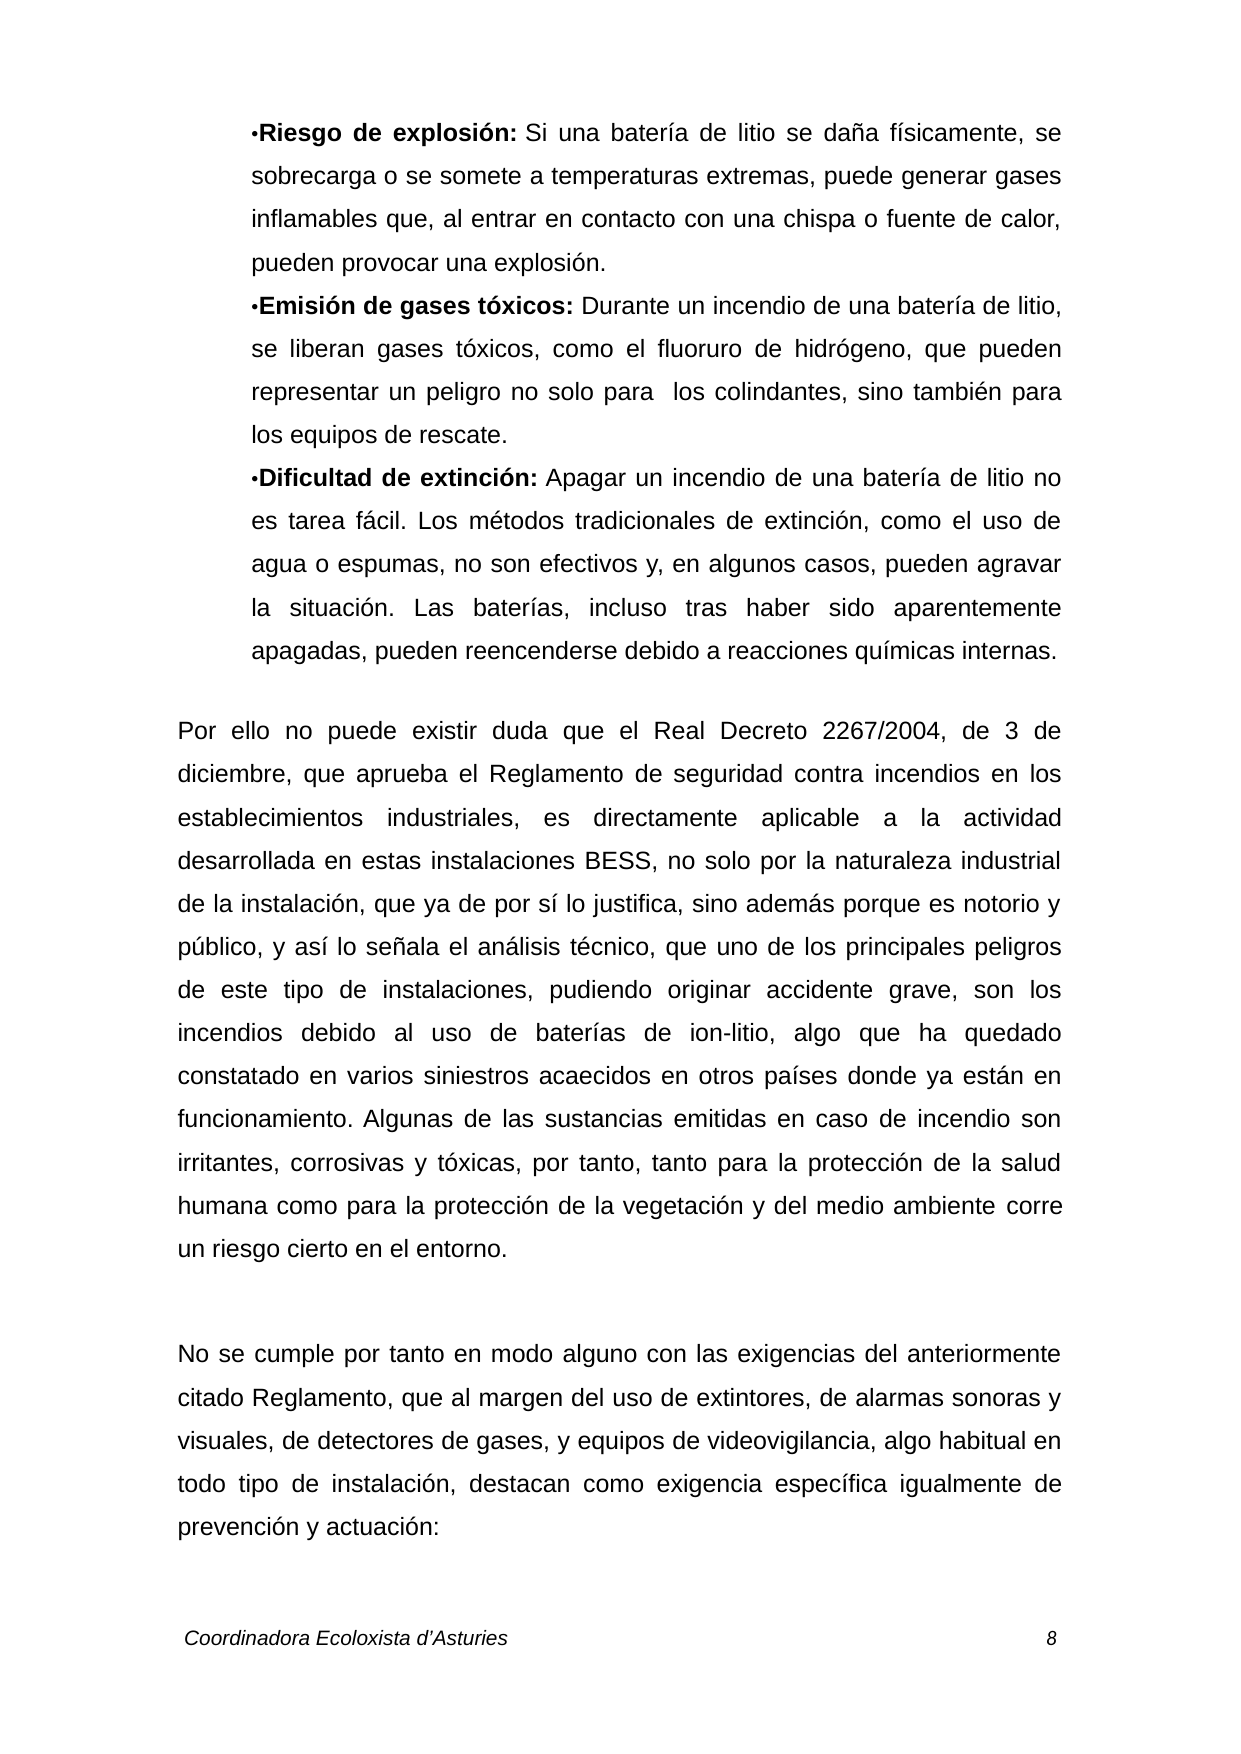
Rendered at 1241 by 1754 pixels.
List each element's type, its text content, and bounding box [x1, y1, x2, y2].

text Por ello no puede existir duda que el Real Decreto 2267/2004, de 3 de diciembre, que aprueba el Reglamento de seguridad contra incendios en los establecimientos industriales, es directamente aplicable a la actividad desarrollada en estas instalaciones BESS, no solo por la naturaleza industrial de la instalación, que ya de por sí lo justifica, sino además porque es notorio y público, y así lo señala el análisis técnico, que uno de los principales peligros de este tipo de instalaciones, pudiendo originar accidente grave, son los incendios debido al uso de baterías de ion-litio, algo que ha quedado constatado en varios siniestros acaecidos en otros países donde ya están en funcionamiento. Algunas de las sustancias emitidas en caso de incendio son irritantes, corrosivas y tóxicas, por tanto, tanto para la protección de la salud humana como para la protección de la vegetación y del medio ambiente corre un riesgo cierto en el entorno. [177, 716, 1063, 1262]
list Dificultad de extinción: Apagar un incendio de una batería de litio no es tarea fácil. Los métodos tradicionales de extinción, como el uso de agua o espumas, no son efectivos y, en algunos casos, pueden agravar la situación. Las baterías, incluso tras haber sido aparentemente apagadas, pueden reencenderse debido a reacciones químicas internas. [177, 463, 1063, 664]
text No se cumple por tanto en modo alguno con las exigencias del anteriormente citado Reglamento, que al margen del uso de extintores, de alarmas sonoras y visuales, de detectores de gases, y equipos de videovigilancia, algo habitual en todo tipo de instalación, destacan como exigencia específica igualmente de prevención y actuación: [177, 1339, 1063, 1541]
list Riesgo de explosión: Si una batería de litio se daña físicamente, se sobrecarga o se somete a temperaturas extremas, puede generar gases inflamables que, al entrar en contacto con una chispa o fuente de calor, pueden provocar una explosión. [177, 118, 1063, 276]
list Emisión de gases tóxicos: Durante un incendio de una batería de litio, se liberan gases tóxicos, como el fluoruro de hidrógeno, que pueden representar un peligro no solo para los colindantes, sino también para los equipos de rescate. [177, 291, 1063, 449]
